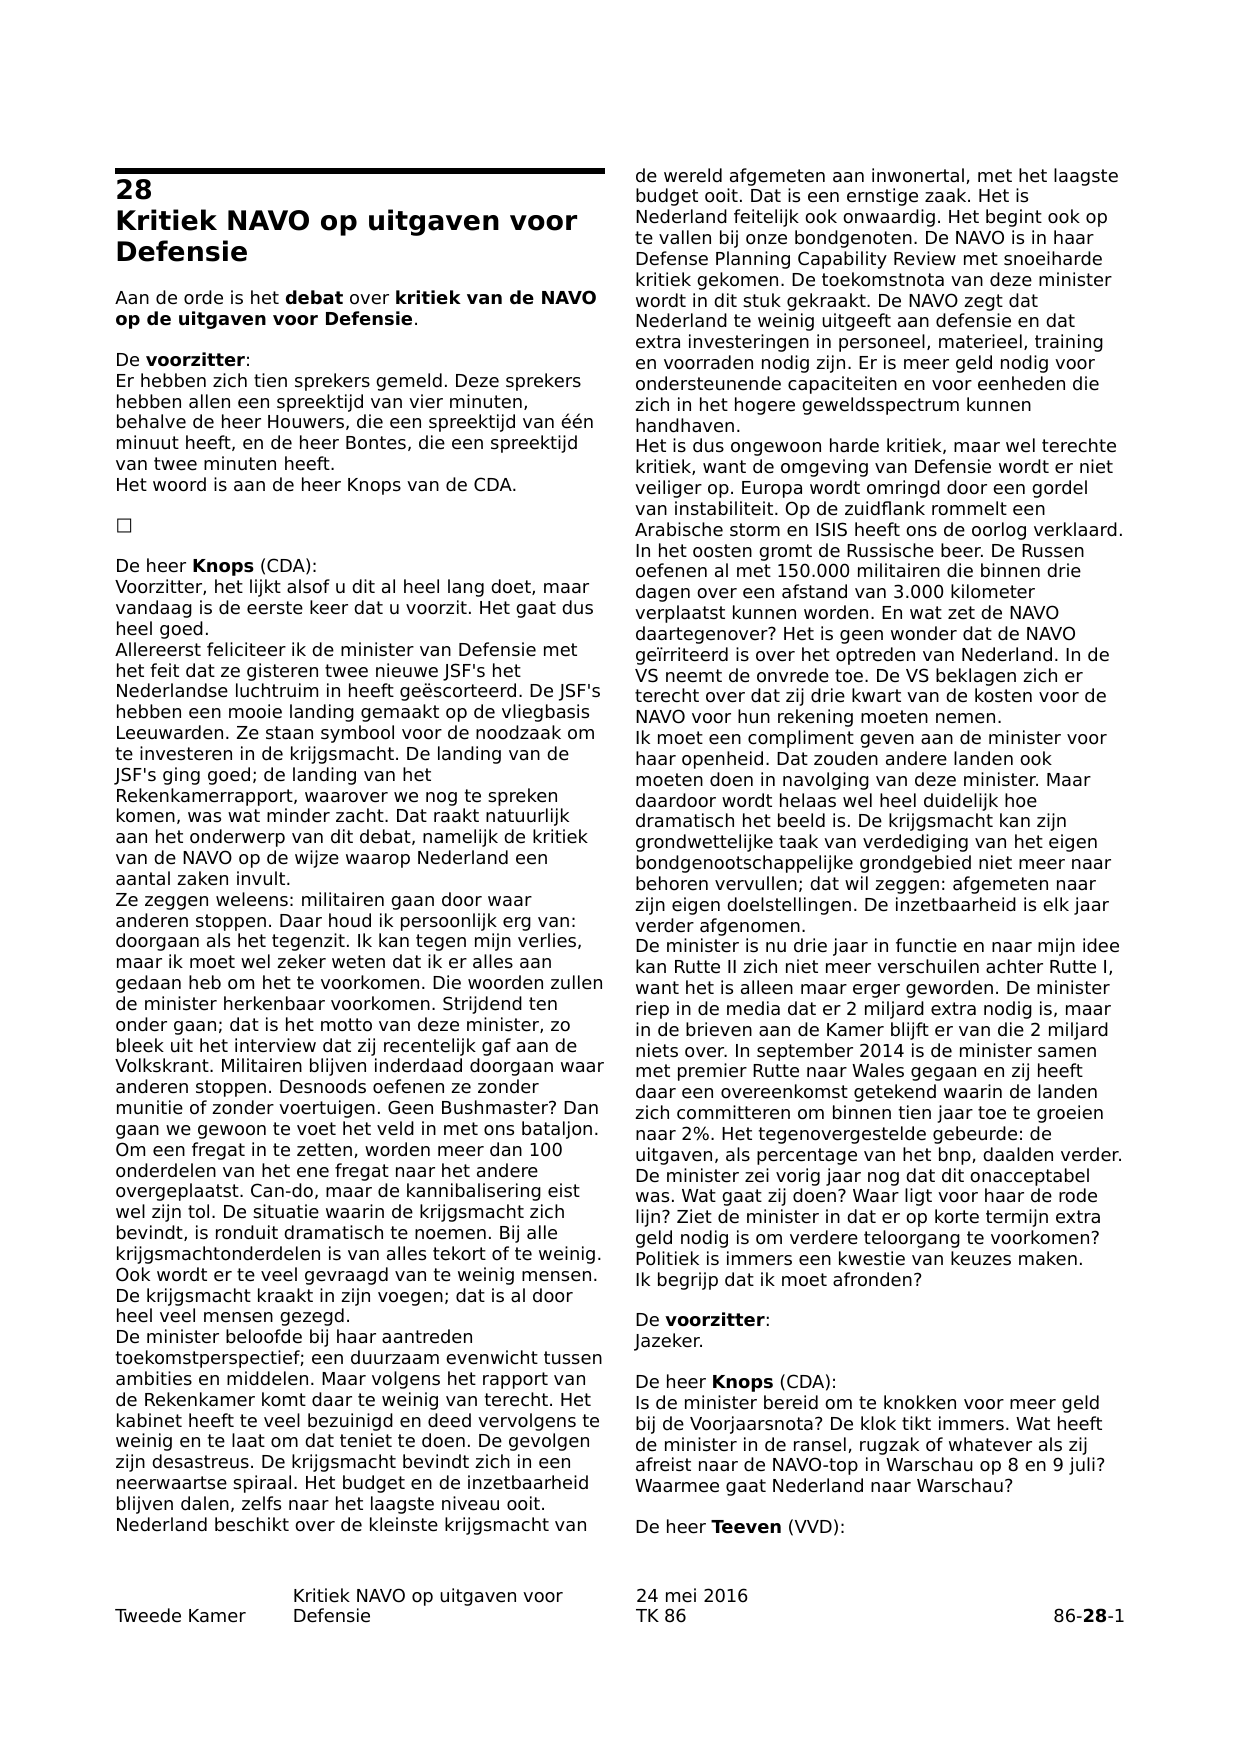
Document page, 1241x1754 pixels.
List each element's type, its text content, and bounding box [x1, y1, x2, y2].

text Aan de orde is het debat over kritiek van de NAVO op de uitgaven voor Defensie. [115, 288, 605, 330]
text Er hebben zich tien sprekers gemeld. Deze sprekers hebben allen een spreektijd van vier minuten, behalve de heer Houwers, die een spreektijd van één minuut heeft, en de heer Bontes, die een spreektijd van twee minuten heeft. [115, 371, 605, 475]
text De heer Knops (CDA): [635, 1372, 1125, 1393]
text De voorzitter: [635, 1310, 1125, 1331]
text De minister beloofde bij haar aantreden toekomstperspectief; een duurzaam evenwicht tussen ambities en middelen. Maar volgens het rapport van de Rekenkamer komt daar te weinig van terecht. Het kabinet heeft te veel bezuinigd en deed vervolgens te weinig en te laat om dat teniet te doen. De gevolgen zijn desastreus. De krijgsmacht bevindt zich in een neerwaartse spiraal. Het budget en de inzetbaarheid blijven dalen, zelfs naar het laagste niveau ooit. Nederland beschikt over de kleinste krijgsmacht van [115, 1327, 605, 1535]
text ⬜ [115, 516, 605, 536]
text Is de minister bereid om te knokken voor meer geld bij de Voorjaarsnota? De klok tikt immers. Wat heeft de minister in de ransel, rugzak of whatever als zij afreist naar de NAVO-top in Warschau op 8 en 9 juli? Waarmee gaat Nederland naar Warschau? [635, 1393, 1125, 1497]
text Allereerst feliciteer ik de minister van Defensie met het feit dat ze gisteren twee nieuwe JSF's het Nederlandse luchtruim in heeft geëscorteerd. De JSF's hebben een mooie landing gemaakt op de vliegbasis Leeuwarden. Ze staan symbool voor de noodzaak om te investeren in de krijgsmacht. De landing van de JSF's ging goed; de landing van het Rekenkamerrapport, waarover we nog te spreken komen, was wat minder zacht. Dat raakt natuurlijk aan het onderwerp van dit debat, namelijk de kritiek van de NAVO op de wijze waarop Nederland een aantal zaken invult. [115, 639, 605, 889]
text Voorzitter, het lijkt alsof u dit al heel lang doet, maar vandaag is de eerste keer dat u voorzit. Het gaat dus heel goed. [115, 577, 605, 639]
text De voorzitter: [115, 350, 605, 371]
text De heer Knops (CDA): [115, 556, 605, 577]
text De minister is nu drie jaar in functie en naar mijn idee kan Rutte II zich niet meer verschuilen achter Rutte I, want het is alleen maar erger geworden. De minister riep in de media dat er 2 miljard extra nodig is, maar in de brieven aan de Kamer blijft er van die 2 miljard niets over. In september 2014 is de minister samen met premier Rutte naar Wales gegaan en zij heeft daar een overeenkomst getekend waarin de landen zich committeren om binnen tien jaar toe te groeien naar 2%. Het tegenovergestelde gebeurde: de uitgaven, als percentage van het bnp, daalden verder. De minister zei vorig jaar nog dat dit onacceptabel was. Wat gaat zij doen? Waar ligt voor haar de rode lijn? Ziet de minister in dat er op korte termijn extra geld nodig is om verdere teloorgang te voorkomen? Politiek is immers een kwestie van keuzes maken. [635, 936, 1125, 1269]
text De heer Teeven (VVD): [635, 1517, 1125, 1537]
text Ik moet een compliment geven aan de minister voor haar openheid. Dat zouden andere landen ook moeten doen in navolging van deze minister. Maar daardoor wordt helaas wel heel duidelijk hoe dramatisch het beeld is. De krijgsmacht kan zijn grondwettelijke taak van verdediging van het eigen bondgenootschappelijke grondgebied niet meer naar behoren vervullen; dat wil zeggen: afgemeten naar zijn eigen doelstellingen. De inzetbaarheid is elk jaar verder afgenomen. [635, 728, 1125, 936]
text Ik begrijp dat ik moet afronden? [635, 1269, 1125, 1290]
text Ze zeggen weleens: militairen gaan door waar anderen stoppen. Daar houd ik persoonlijk erg van: doorgaan als het tegenzit. Ik kan tegen mijn verlies, maar ik moet wel zeker weten dat ik er alles aan gedaan heb om het te voorkomen. Die woorden zullen de minister herkenbaar voorkomen. Strijdend ten onder gaan; dat is het motto van deze minister, zo bleek uit het interview dat zij recentelijk gaf aan de Volkskrant. Militairen blijven inderdaad doorgaan waar anderen stoppen. Desnoods oefenen ze zonder munitie of zonder voertuigen. Geen Bushmaster? Dan gaan we gewoon te voet het veld in met ons bataljon. Om een fregat in te zetten, worden meer dan 100 onderdelen van het ene fregat naar het andere overgeplaatst. Can-do, maar de kannibalisering eist wel zijn tol. De situatie waarin de krijgsmacht zich bevindt, is ronduit dramatisch te noemen. Bij alle krijgsmachtonderdelen is van alles tekort of te weinig. Ook wordt er te veel gevraagd van te weinig mensen. De krijgsmacht kraakt in zijn voegen; dat is al door heel veel mensen gezegd. [115, 889, 605, 1327]
text Jazeker. [635, 1331, 1125, 1352]
title 28 Kritiek NAVO op uitgaven voor Defensie [115, 174, 605, 268]
text Het is dus ongewoon harde kritiek, maar wel terechte kritiek, want de omgeving van Defensie wordt er niet veiliger op. Europa wordt omringd door een gordel van instabiliteit. Op de zuidflank rommelt een Arabische storm en ISIS heeft ons de oorlog verklaard. In het oosten gromt de Russische beer. De Russen oefenen al met 150.000 militairen die binnen drie dagen over een afstand van 3.000 kilometer verplaatst kunnen worden. En wat zet de NAVO daartegenover? Het is geen wonder dat de NAVO geïrriteerd is over het optreden van Nederland. In de VS neemt de onvrede toe. De VS beklagen zich er terecht over dat zij drie kwart van de kosten voor de NAVO voor hun rekening moeten nemen. [635, 436, 1125, 728]
text Het woord is aan de heer Knops van de CDA. [115, 475, 605, 496]
text de wereld afgemeten aan inwonertal, met het laagste budget ooit. Dat is een ernstige zaak. Het is Nederland feitelijk ook onwaardig. Het begint ook op te vallen bij onze bondgenoten. De NAVO is in haar Defense Planning Capability Review met snoeiharde kritiek gekomen. De toekomstnota van deze minister wordt in dit stuk gekraakt. De NAVO zegt dat Nederland te weinig uitgeeft aan defensie en dat extra investeringen in personeel, materieel, training en voorraden nodig zijn. Er is meer geld nodig voor ondersteunende capaciteiten en voor eenheden die zich in het hogere geweldsspectrum kunnen handhaven. [635, 165, 1125, 436]
